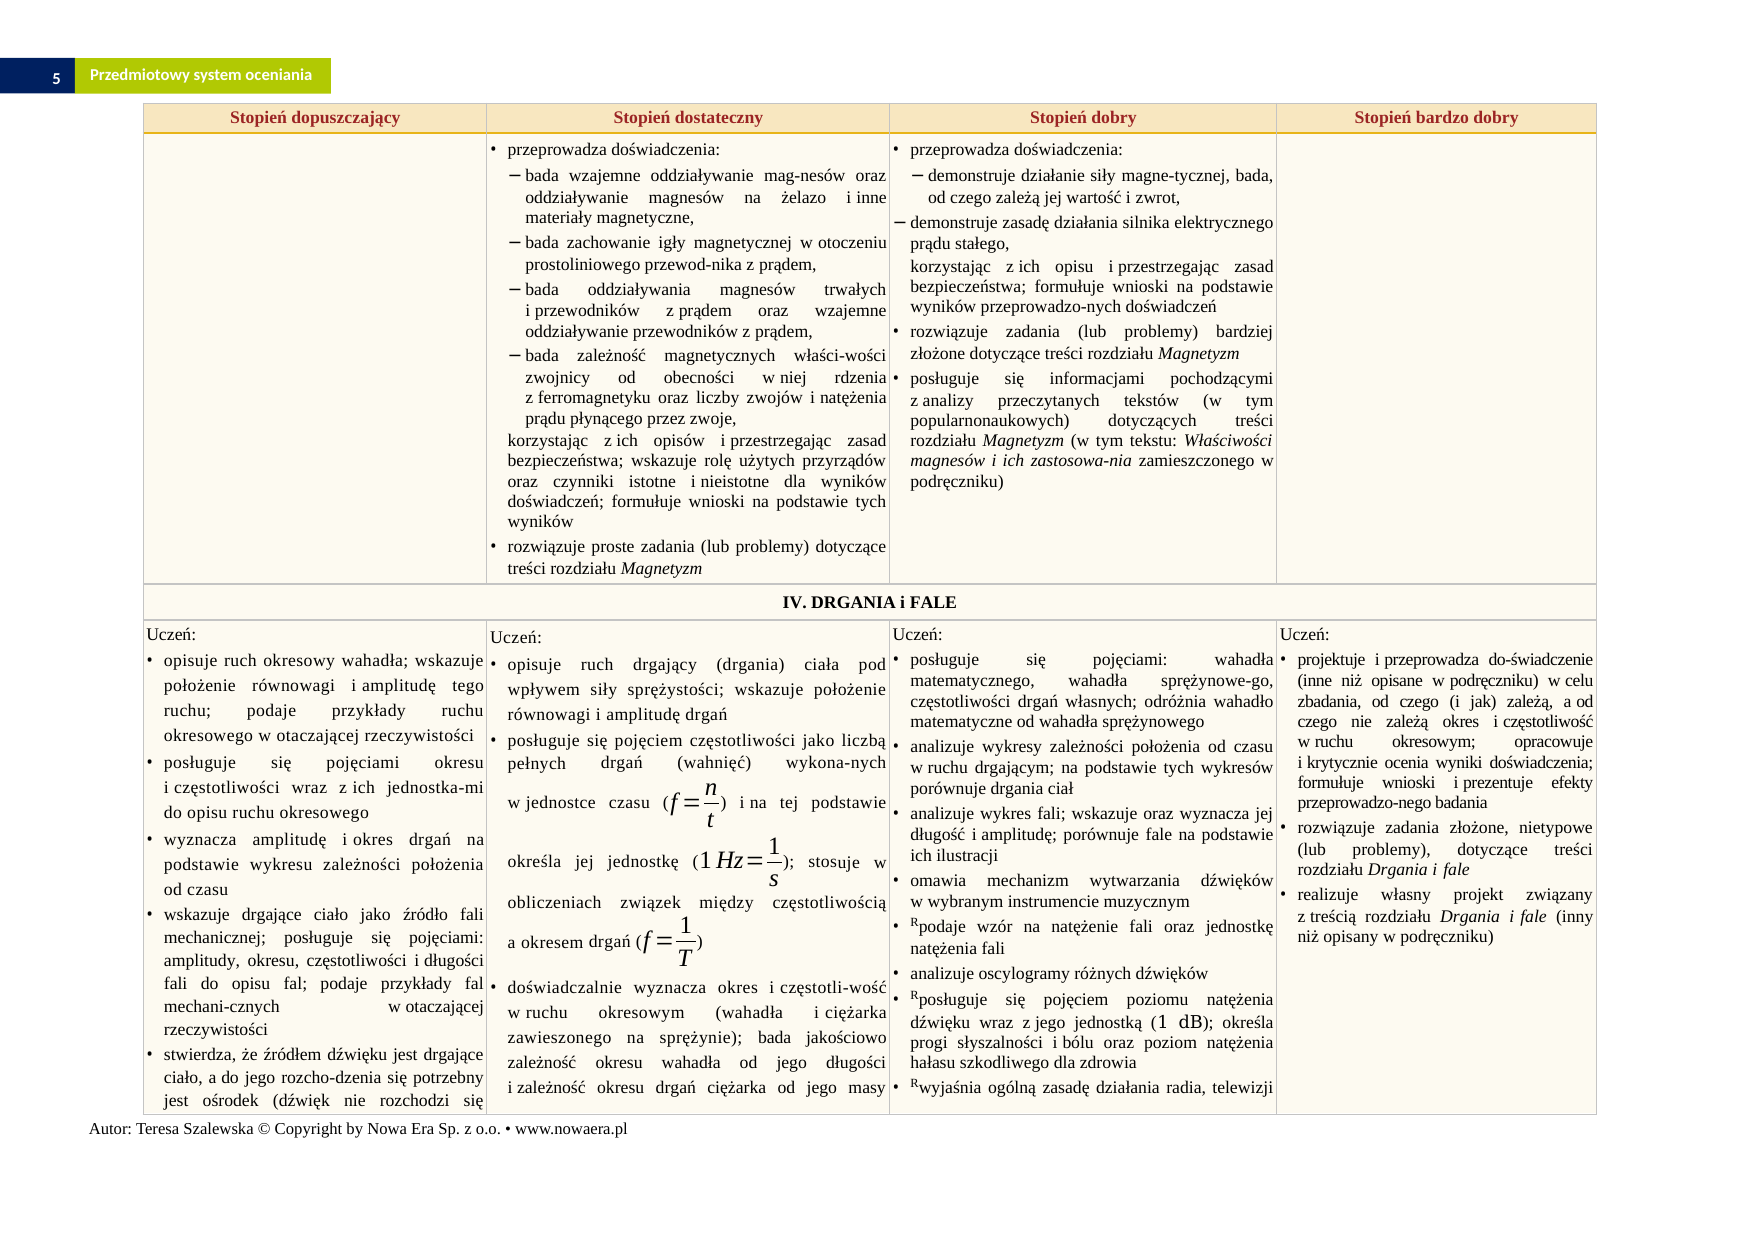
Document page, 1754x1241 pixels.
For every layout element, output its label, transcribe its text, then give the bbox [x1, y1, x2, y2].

table_cell Uczeń: porównuje oddziaływania elektrostaty-czne i magnetyczne wyjaśnia, na czym polega namagneso-wanie ferromagnetyku; posługuje się pojęciem domen magnetycznych stwierdza, że linie, wzdłuż których igła kompasu lub opiłki układają się wokół prostoliniowego przewodnika z prą-dem, mają kształt współśrodkowych okręgów opisuje sposoby wyznaczania biegunowości magnetycznej przewod-nika kołowego i zwojnicy (reguła śruby prawoskrętnej, reguła prawej dłoni, na podstawie ułożenia strzałek oznaczają-cych kierunek prądu – metoda liter S i N); stosuje wybrany sposób wyznaczania biegunowości przewod-nika kołowego lub zwojnicy opisuje działanie dzwonka elektro-magnetycznego lub zamka elektry-cznego, korzystając ze schematu przedstawiającego jego budowę Rwyjaśnia, co to są paramagnetyki i diamagnetyki; podaje ich przykłady; przeprowadza doświadczenie wy-kazujące oddziaływanie magnesu na diamagnetyk, korzystając z jego opisu; formułuje wniosek ustala kierunek i zwrot działania siły magnetycznej na podstawie reguły lewej dłoni Ropisuje budowę silnika elektrycznego prądu stałego przeprowadza doświadczenia: demonstruje działanie siły magne-tycznej, bada, od czego zależą jej wartość i zwrot, demonstruje zasadę działania silnika elektrycznego prądu stałego, korzystając z ich opisu i przestrzegając zasad bezpieczeństwa; formułuje wnioski na podstawie wyników przeprowadzo-nych doświadczeń rozwiązuje zadania (lub problemy) bardziej złożone dotyczące treści rozdziału Magnetyzm posługuje się informacjami pochodzącymi z analizy przeczytanych tekstów (w tym popularnonaukowych) dotyczących treści rozdziału Magnetyzm (w tym tekstu: Właściwości magnesów i ich zastosowa-nia zamieszczonego w podręczniku) [890, 134, 1276, 583]
table_cell Uczeń: posługuje się pojęciami: wahadła matematycznego, wahadła sprężynowe-go, częstotliwości drgań własnych; odróżnia wahadło matematyczne od wahadła sprężynowego analizuje wykresy zależności położenia od czasu w ruchu drgającym; na podstawie tych wykresów porównuje drgania ciał analizuje wykres fali; wskazuje oraz wyznacza jej długość i amplitudę; porównuje fale na podstawie ich ilustracji omawia mechanizm wytwarzania dźwięków w wybranym instrumencie muzycznym Rpodaje wzór na natężenie fali oraz jednostkę natężenia fali analizuje oscylogramy różnych dźwięków Rposługuje się pojęciem poziomu natężenia dźwięku wraz z jego jednostką (1 dB); określa progi słyszalności i bólu oraz poziom natężenia hałasu szkodliwego dla zdrowia Rwyjaśnia ogólną zasadę działania radia, telewizji [890, 621, 1276, 1113]
table_header Stopień dostateczny [487, 104, 889, 132]
table_cell Uczeń: opisuje ruch drgający (drgania) ciała pod wpływem siły sprężystości; wskazuje położenie równowagi i amplitudę drgań posługuje się pojęciem częstotliwości jako liczbą pełnych drgań (wahnięć) wykona-nych w jednostce czasu () i na tej podstawie określa jej jednostkę (); stosuje w obliczeniach związek między częstotliwością a okresem drgań () doświadczalnie wyznacza okres i częstotli-wość w ruchu okresowym (wahadła i ciężarka zawieszonego na sprężynie); bada jakościowo zależność okresu wahadła od jego długości i zależność okresu drgań ciężarka od jego masy [487, 621, 889, 1113]
table_cell [1277, 134, 1596, 583]
table_header Stopień bardzo dobry [1277, 104, 1596, 132]
table_cell Uczeń: opisuje ruch okresowy wahadła; wskazuje położenie równowagi i amplitudę tego ruchu; podaje przykłady ruchu okresowego w otaczającej rzeczywistości posługuje się pojęciami okresu i częstotliwości wraz z ich jednostka-mi do opisu ruchu okresowego wyznacza amplitudę i okres drgań na podstawie wykresu zależności położenia od czasu wskazuje drgające ciało jako źródło fali mechanicznej; posługuje się pojęciami: amplitudy, okresu, częstotliwości i długości fali do opisu fal; podaje przykłady fal mechani-cznych w otaczającej rzeczywistości stwierdza, że źródłem dźwięku jest drgające ciało, a do jego rozcho-dzenia się potrzebny jest ośrodek (dźwięk nie rozchodzi się [144, 621, 486, 1113]
table_cell IV. DRGANIA i FALE [144, 585, 1596, 619]
table_cell Uczeń: opisuje zachowanie się igły magnetycznej w obecności magnesu oraz zasadę działania kompasu (podaje czynniki zakłócające jego prawidłowe działanie); posługuje się pojęciem biegunów magnetycznych Ziemi opisuje na przykładzie żelaza oddziaływanie magnesów na materiały magnetyczne; stwierdza, że w pobliżu magnesu każdy kawałek żelaza staje się magnesem (namagnesowuje się), a przedmioty wyko-nane z ferromagnetyku wzmacniają oddziaływanie magnetyczne magnesu podaje przykłady wykorzystania oddziaływania magnesów na materiały magnetyczne opisuje właściwości ferromagnetyków; podaje przykłady ferromagnetyków opisuje doświadczenie Oersteda; podaje wnioski wynikające z tego doświadczenia doświadczalnie demonstruje zjawisko oddziaływania przewodnika z prądem na igłę magnetyczną opisuje wzajemne oddziaływanie przewodników, przez które płynie prąd elektryczny, i magnesu trwałego opisuje jakościowo wzajemne oddziały-wanie dwóch przewodników, przez które płynie prąd elektryczny (wyjaśnia, kiedy przewodniki się przyciągają, a kiedy odpychają) opisuje budowę i działanie elektromagnesu opisuje wzajemne oddziaływanie elektro-magnesów i magnesów; podaje przykłady zastosowania elektromagnesów posługuje się pojęciem siły magnetycznej (elektrodynamicznej); opisuje jakościowo, od czego ona zależy przeprowadza doświadczenia: bada wzajemne oddziaływanie mag-nesów oraz oddziaływanie magnesów na żelazo i inne materiały magnetyczne, bada zachowanie igły magnetycznej w otoczeniu prostoliniowego przewod-nika z prądem, bada oddziaływania magnesów trwałych i przewodników z prądem oraz wzajemne oddziaływanie przewodników z prądem, bada zależność magnetycznych właści-wości zwojnicy od obecności w niej rdzenia z ferromagnetyku oraz liczby zwojów i natężenia prądu płynącego przez zwoje, korzystając z ich opisów i przestrzegając zasad bezpieczeństwa; wskazuje rolę użytych przyrządów oraz czynniki istotne i nieistotne dla wyników doświadczeń; formułuje wnioski na podstawie tych wyników rozwiązuje proste zadania (lub problemy) dotyczące treści rozdziału Magnetyzm [487, 134, 889, 583]
table_cell Uczeń: projektuje i przeprowadza do-świadczenie (inne niż opisane w podręczniku) w celu zbadania, od czego (i jak) zależą, a od czego nie zależą okres i częstotliwość w ruchu okresowym; opracowuje i krytycznie ocenia wyniki doświadczenia; formułuje wnioski i prezentuje efekty przeprowadzo-nego badania rozwiązuje zadania złożone, nietypowe (lub problemy), dotyczące treści rozdziału Drgania i fale realizuje własny projekt związany z treścią rozdziału Drgania i fale (inny niż opisany w podręczniku) [1277, 621, 1596, 1113]
table_cell [144, 134, 486, 583]
table_header Stopień dopuszczający [144, 104, 486, 132]
table_header Stopień dobry [890, 104, 1276, 132]
